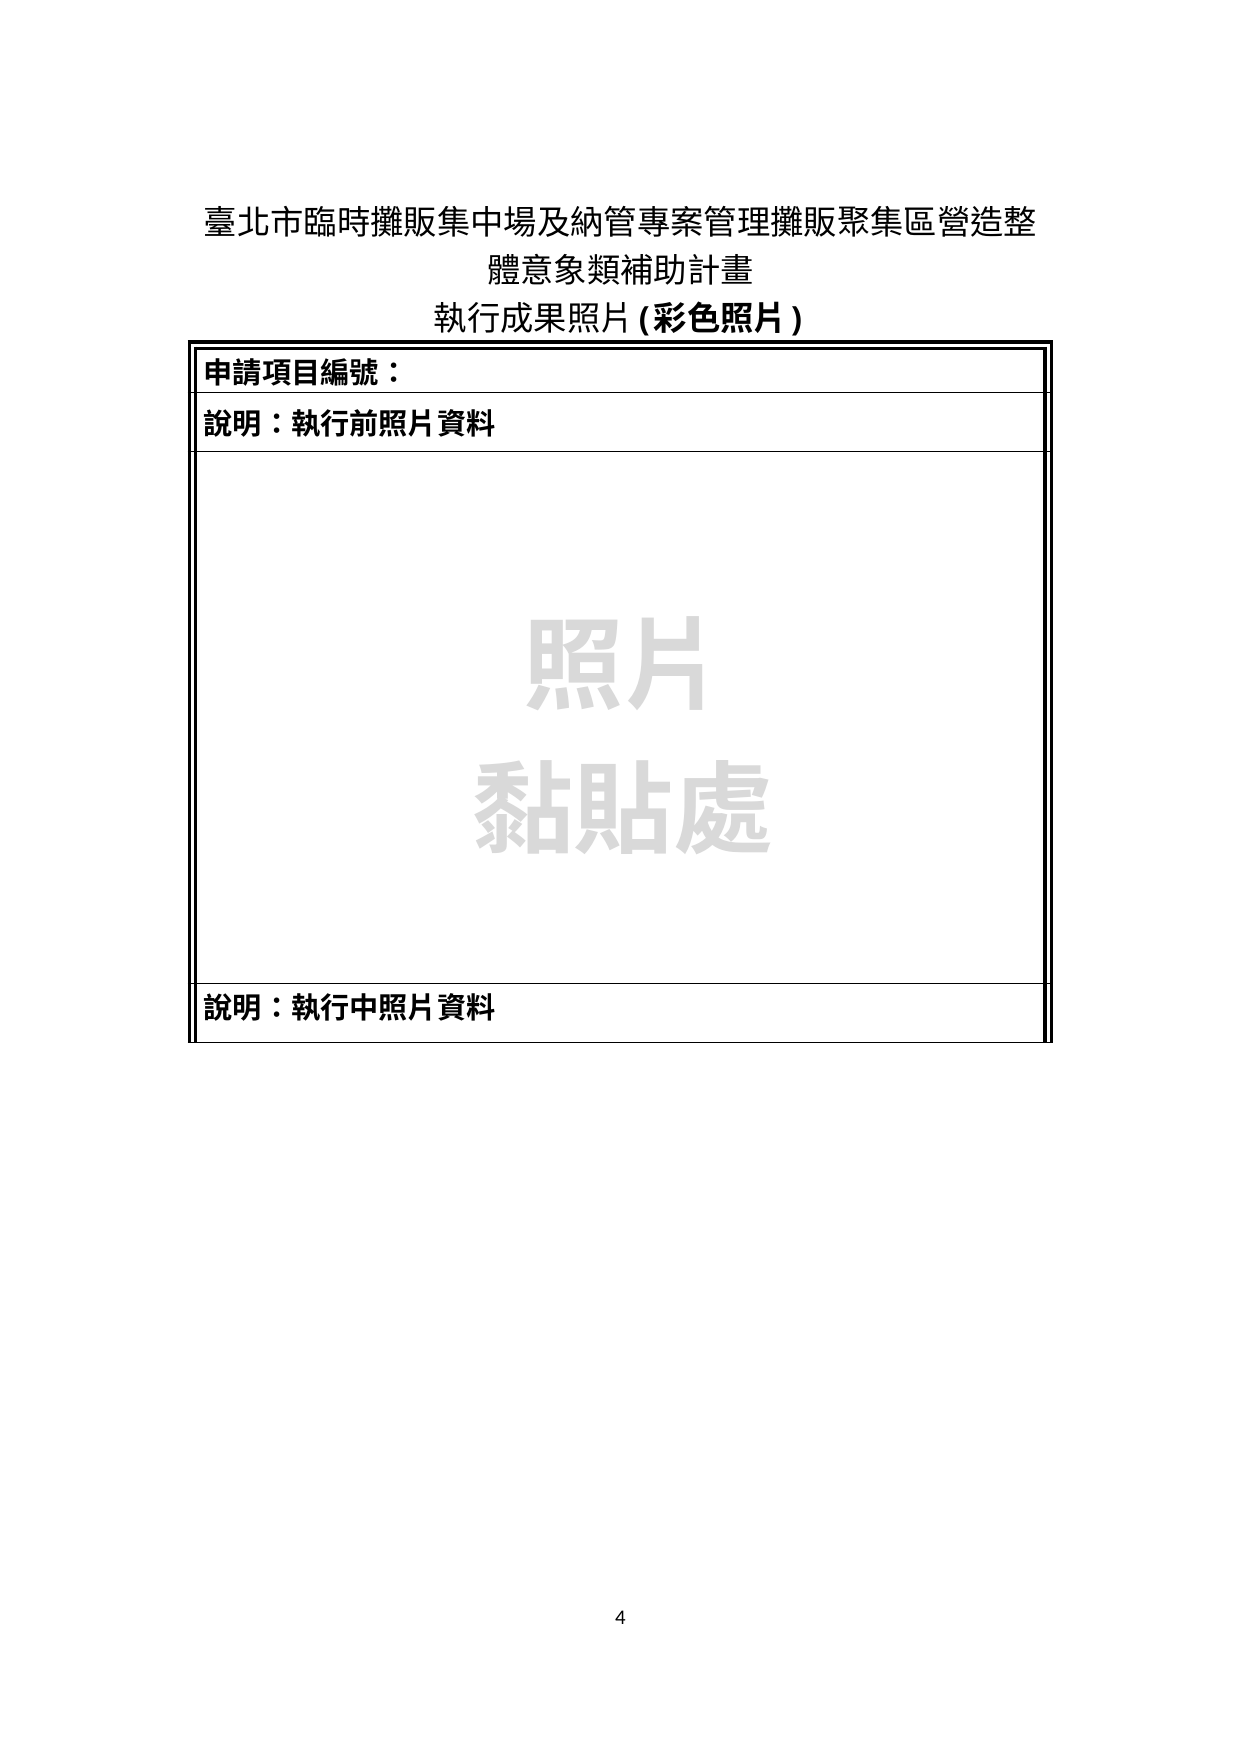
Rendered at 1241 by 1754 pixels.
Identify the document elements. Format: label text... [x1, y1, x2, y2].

table_cell 說明：執行前照片資料 [197, 393, 1043, 451]
text 執行成果照片(彩色照片) [187, 292, 1053, 340]
table_cell [197, 452, 1043, 983]
text 臺北市臨時攤販集中場及納管專案管理攤販聚集區營造整體意象類補助計畫 [187, 195, 1053, 292]
table_cell 說明：執行中照片資料 [197, 984, 1043, 1042]
table_header 申請項目編號： [192, 344, 1048, 392]
